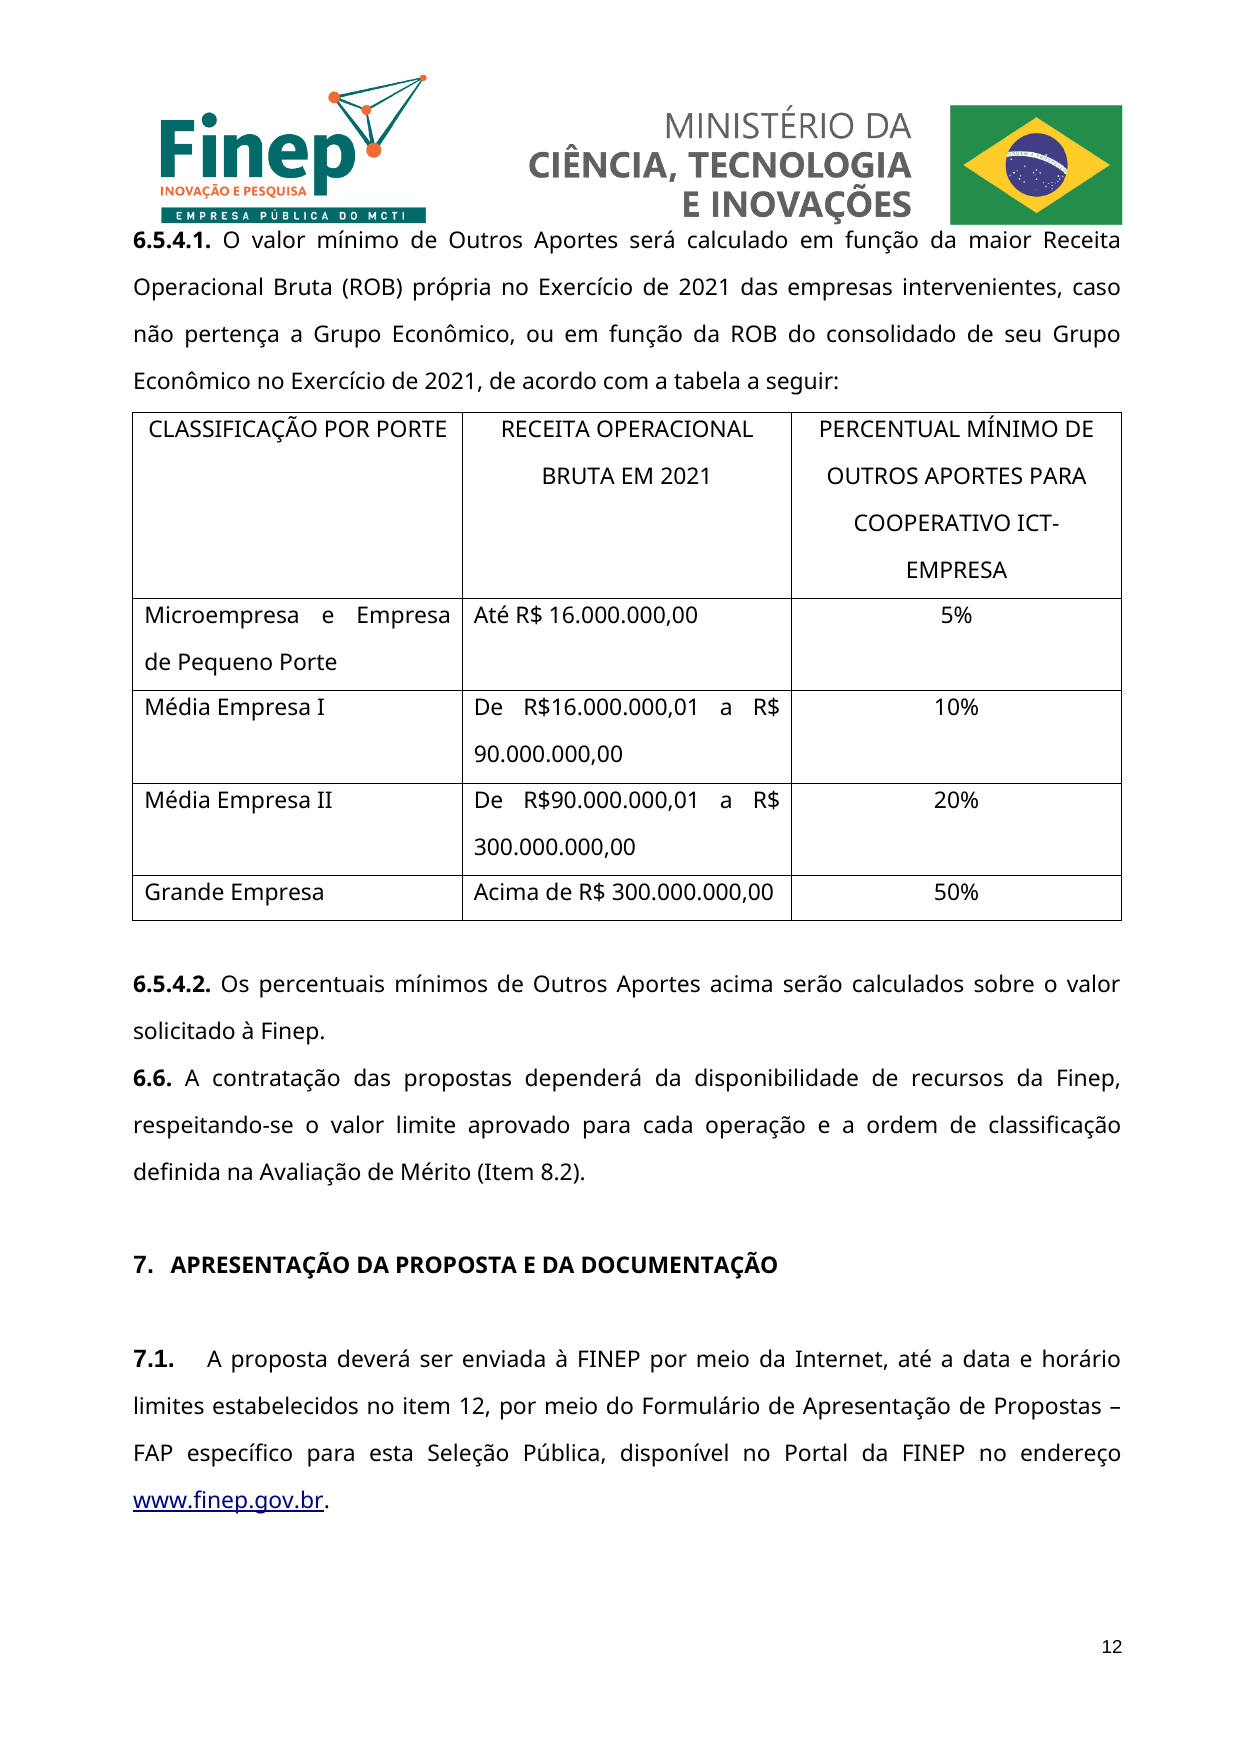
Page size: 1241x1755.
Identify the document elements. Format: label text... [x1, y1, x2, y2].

text 6.5.4.1. O valor mínimo de Outros Aportes será calculado em função da maior Receita Operacional Bruta (ROB) própria no Exercício de 2021 das empresas intervenientes, caso não pertença a Grupo Econômico, ou em função da ROB do consolidado de seu Grupo Econômico no Exercício de 2021, de acordo com a tabela a seguir: [133, 224, 1122, 396]
table_cell 50% [792, 876, 1121, 920]
table_cell De R$90.000.000,01 a R$ 300.000.000,00 [463, 784, 791, 875]
table_header PERCENTUAL MÍNIMO DE OUTROS APORTES PARA COOPERATIVO ICT-EMPRESA [792, 413, 1121, 598]
list A proposta deverá ser enviada à FINEP por meio da Internet, até a data e horário limites estabelecidos no item 12, por meio do Formulário de Apresentação de Propostas – FAP específico para esta Seleção Pública, disponível no Portal da FINEP no endereço www.finep.gov.br. [133, 1343, 1122, 1515]
text 6.5.4.2. Os percentuais mínimos de Outros Aportes acima serão calculados sobre o valor solicitado à Finep. [133, 968, 1122, 1046]
table_cell 20% [792, 784, 1121, 875]
text 6.6. A contratação das propostas dependerá da disponibilidade de recursos da Finep, respeitando-se o valor limite aprovado para cada operação e a ordem de classificação definida na Avaliação de Mérito (Item 8.2). [133, 1062, 1122, 1187]
table_cell 5% [792, 599, 1121, 690]
table_cell 10% [792, 691, 1121, 783]
table_cell Média Empresa II [133, 784, 462, 875]
table_cell Até R$ 16.000.000,00 [463, 599, 791, 690]
table_cell De R$16.000.000,01 a R$ 90.000.000,00 [463, 691, 791, 783]
table_header CLASSIFICAÇÃO POR PORTE [133, 413, 462, 598]
table_cell Microempresa e Empresa de Pequeno Porte [133, 599, 462, 690]
table_cell Grande Empresa [133, 876, 462, 920]
table_cell Acima de R$ 300.000.000,00 [463, 876, 791, 920]
table_header RECEITA OPERACIONAL BRUTA EM 2021 [463, 413, 791, 598]
list APRESENTAÇÃO DA PROPOSTA E DA DOCUMENTAÇÃO [133, 1249, 1122, 1281]
table_cell Média Empresa I [133, 691, 462, 783]
